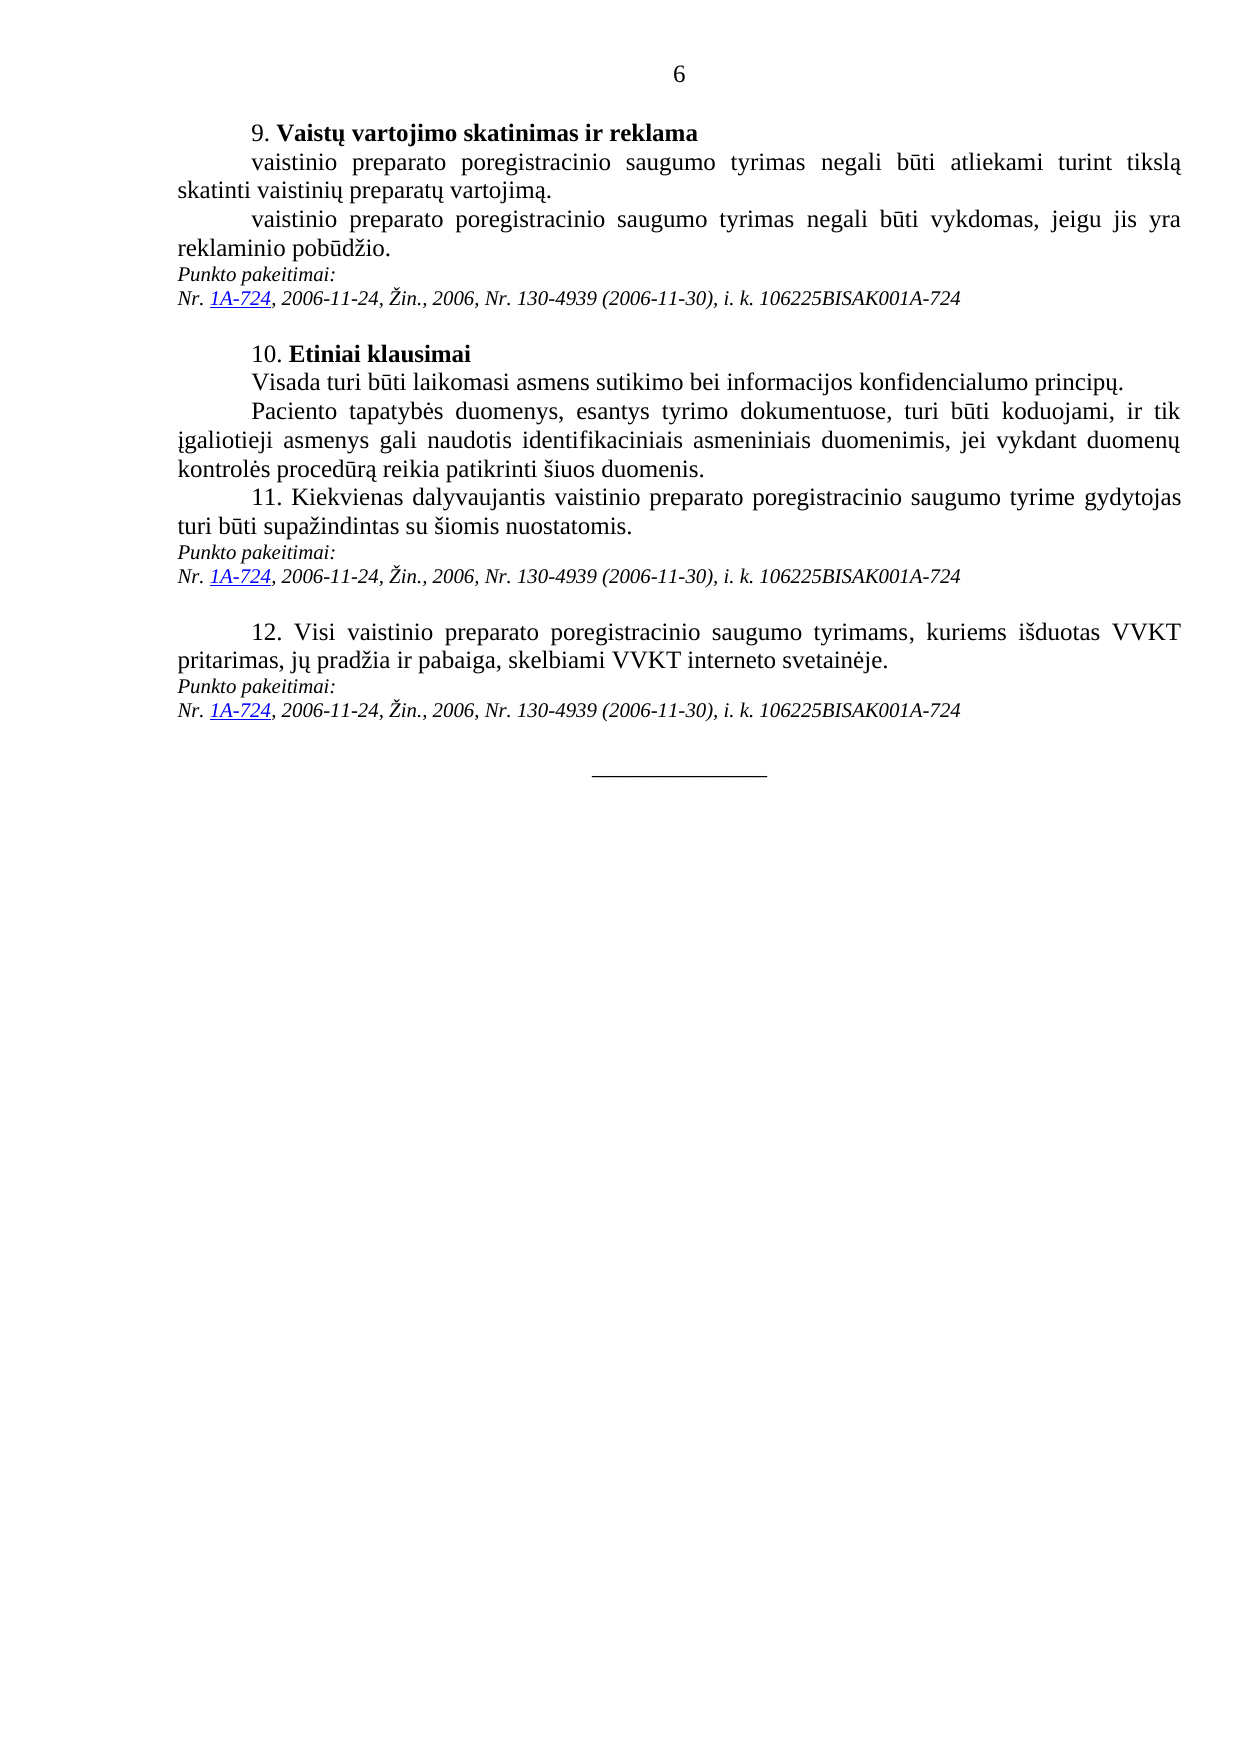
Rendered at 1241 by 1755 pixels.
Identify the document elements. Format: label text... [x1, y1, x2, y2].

text 12. Visi vaistinio preparato poregistracinio saugumo tyrimams, kuriems išduotas VVKT pritarimas, jų pradžia ir pabaiga, skelbiami VVKT interneto svetainėje. [177, 617, 1181, 674]
text 11. Kiekvienas dalyvaujantis vaistinio preparato poregistracinio saugumo tyrime gydytojas turi būti supažindintas su šiomis nuostatomis. [177, 482, 1181, 540]
text Punkto pakeitimai: [177, 540, 1181, 564]
text vaistinio preparato poregistracinio saugumo tyrimas negali būti atliekami turint tikslą skatinti vaistinių preparatų vartojimą. [177, 147, 1181, 204]
text 9. Vaistų vartojimo skatinimas ir reklama [177, 118, 1181, 147]
text Punkto pakeitimai: [177, 262, 1181, 286]
text Nr. 1A-724, 2006-11-24, Žin., 2006, Nr. 130-4939 (2006-11-30), i. k. 106225BISAK001A-724 [177, 286, 1181, 310]
text Visada turi būti laikomasi asmens sutikimo bei informacijos konfidencialumo principų. [177, 367, 1181, 396]
text vaistinio preparato poregistracinio saugumo tyrimas negali būti vykdomas, jeigu jis yra reklaminio pobūdžio. [177, 204, 1181, 262]
text Punkto pakeitimai: [177, 674, 1181, 698]
text 10. Etiniai klausimai [177, 339, 1181, 367]
text ______________ [177, 751, 1181, 780]
text Nr. 1A-724, 2006-11-24, Žin., 2006, Nr. 130-4939 (2006-11-30), i. k. 106225BISAK001A-724 [177, 564, 1181, 588]
text Paciento tapatybės duomenys, esantys tyrimo dokumentuose, turi būti koduojami, ir tik įgaliotieji asmenys gali naudotis identifikaciniais asmeniniais duomenimis, jei vykdant duomenų kontrolės procedūrą reikia patikrinti šiuos duomenis. [177, 396, 1181, 482]
text Nr. 1A-724, 2006-11-24, Žin., 2006, Nr. 130-4939 (2006-11-30), i. k. 106225BISAK001A-724 [177, 698, 1181, 722]
